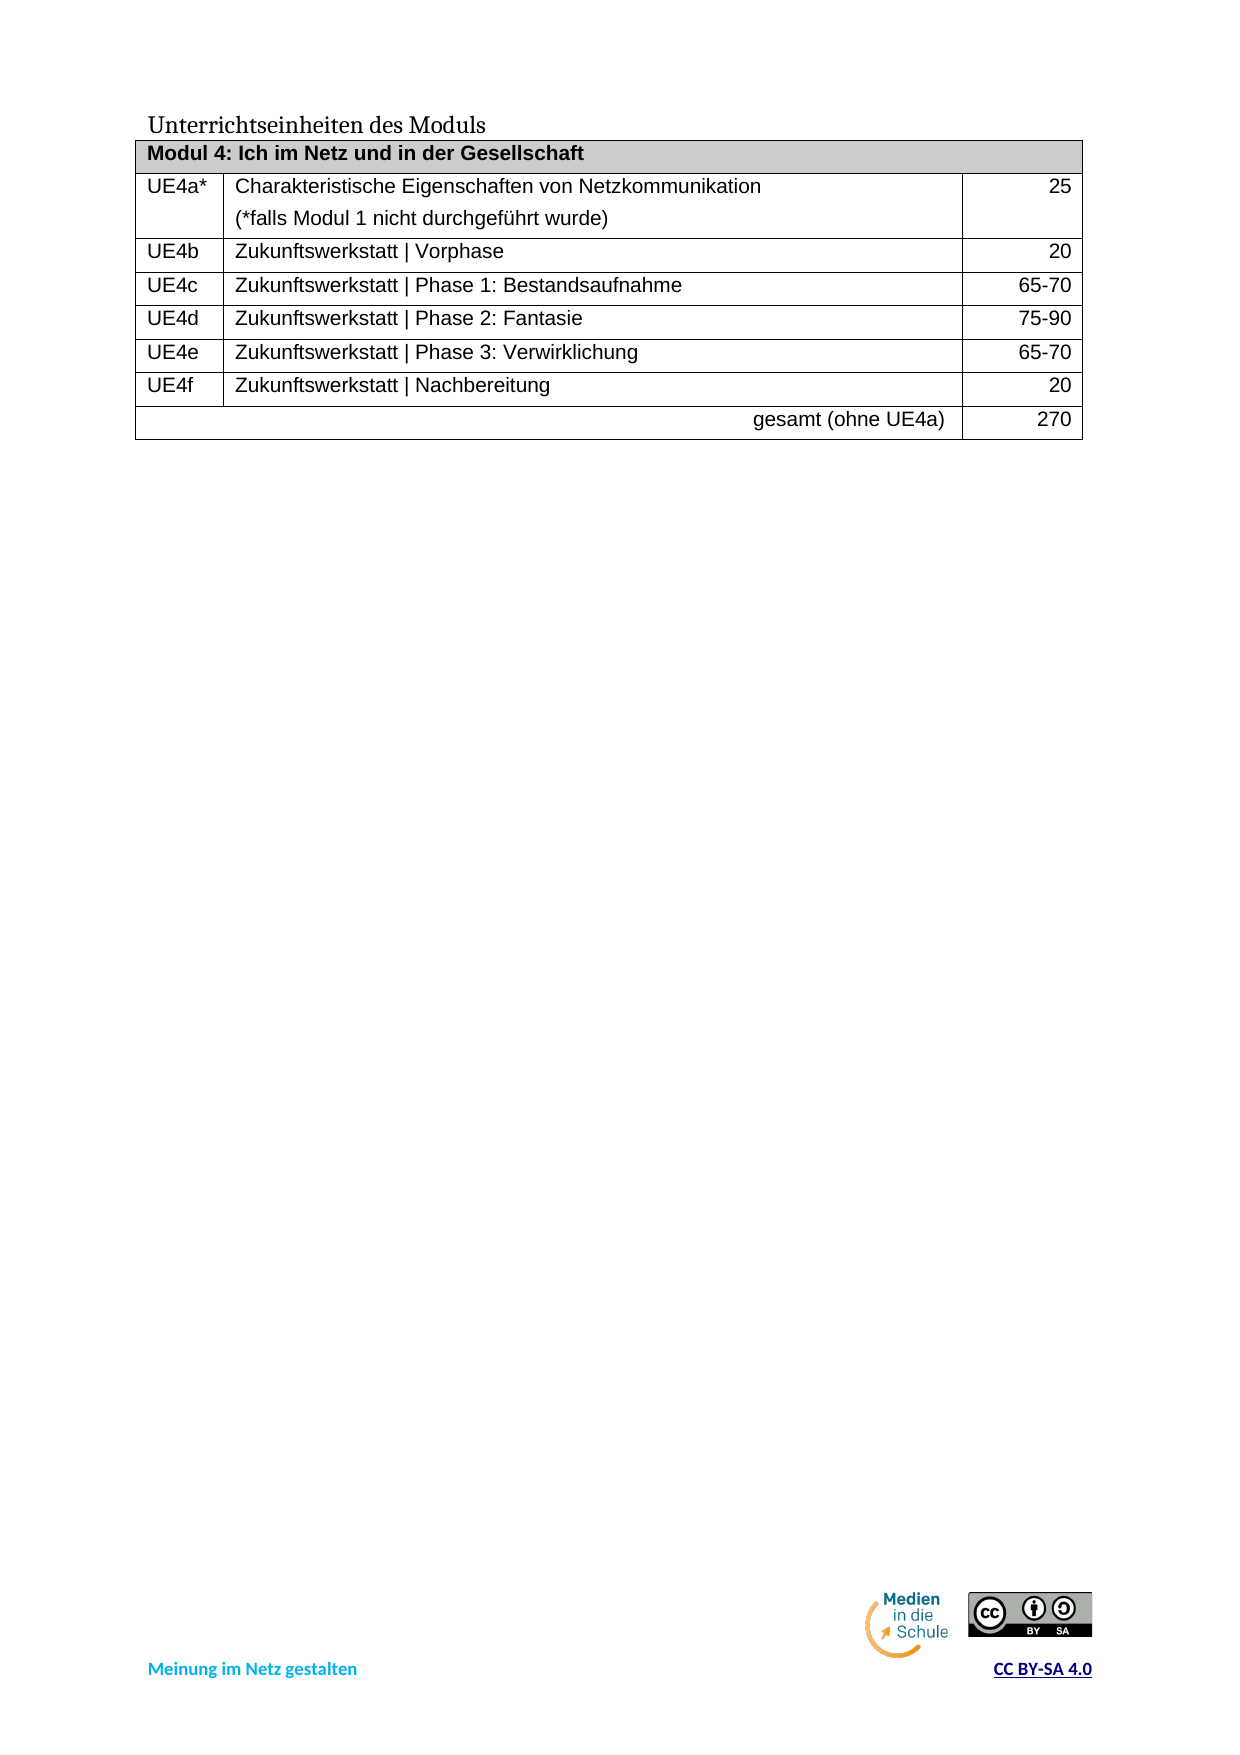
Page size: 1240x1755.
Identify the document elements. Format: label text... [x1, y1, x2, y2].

table_cell Zukunftswerkstatt | Phase 3: Verwirklichung [224, 340, 962, 372]
table_cell 75-90 [963, 306, 1082, 339]
table_cell UE4f [136, 373, 223, 406]
table_cell UE4a* [136, 174, 223, 238]
table_cell 20 [963, 373, 1082, 406]
table_cell Zukunftswerkstatt | Nachbereitung [224, 373, 962, 406]
table_cell 65-70 [963, 340, 1082, 372]
table_cell UE4d [136, 306, 223, 339]
table_cell UE4e [136, 340, 223, 372]
table_header Modul 4: Ich im Netz und in der Gesellschaft [136, 141, 1082, 173]
table_cell 25 [963, 174, 1082, 238]
table_cell Zukunftswerkstatt | Vorphase [224, 239, 962, 272]
table_cell UE4c [136, 273, 223, 305]
table_cell Zukunftswerkstatt | Phase 1: Bestandsaufnahme [224, 273, 962, 305]
table_cell Zukunftswerkstatt | Phase 2: Fantasie [224, 306, 962, 339]
table_cell gesamt (ohne UE4a) [136, 407, 962, 439]
table_cell 270 [963, 407, 1082, 439]
table_cell UE4b [136, 239, 223, 272]
table_cell Charakteristische Eigenschaften von Netzkommunikation (*falls Modul 1 nicht durchgeführt wurde) [224, 174, 962, 238]
text Unterrichtseinheiten des Moduls [148, 111, 1092, 140]
table_cell 65-70 [963, 273, 1082, 305]
table_cell 20 [963, 239, 1082, 272]
